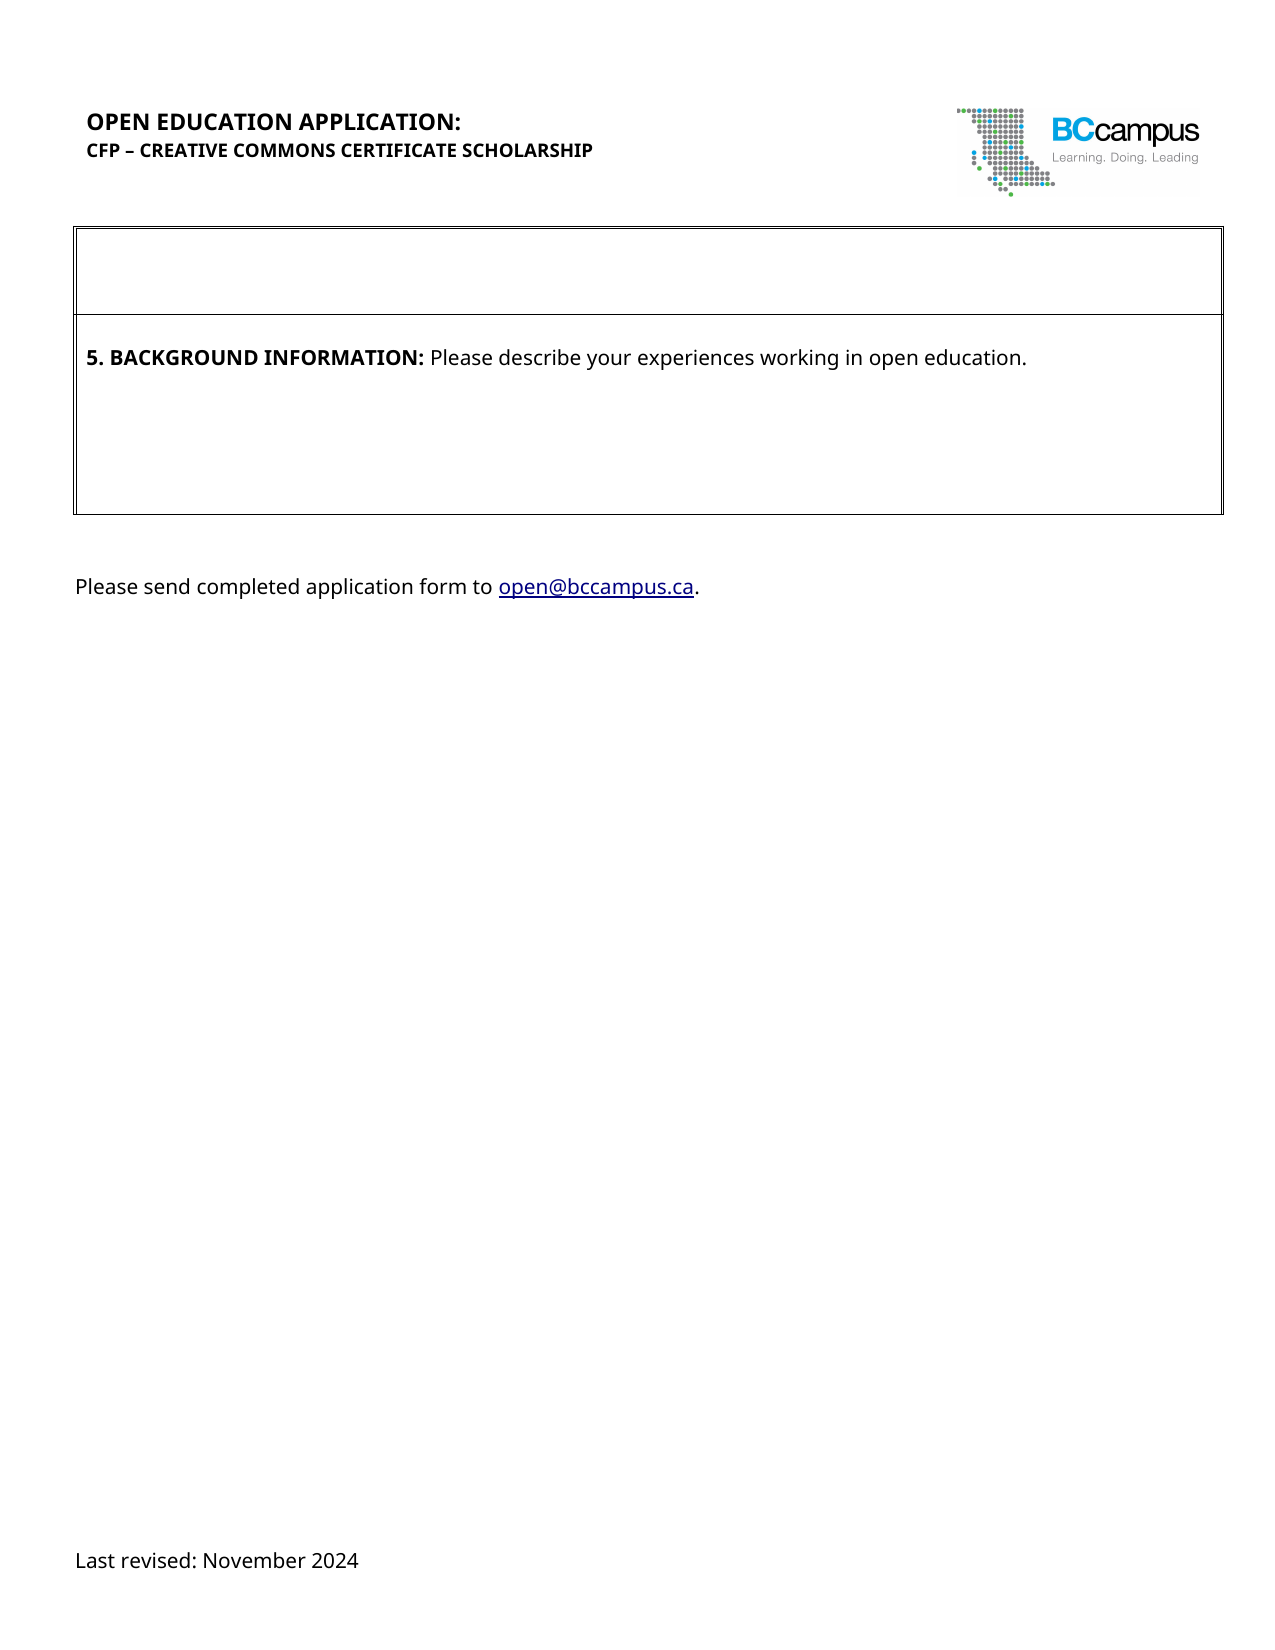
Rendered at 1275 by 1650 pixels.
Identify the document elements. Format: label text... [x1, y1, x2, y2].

text Please send completed application form to open@bccampus.ca. [75, 572, 1200, 600]
table_cell [77, 229, 1221, 314]
table_cell 5. BACKGROUND INFORMATION: Please describe your experiences working in open education. [77, 315, 1221, 514]
